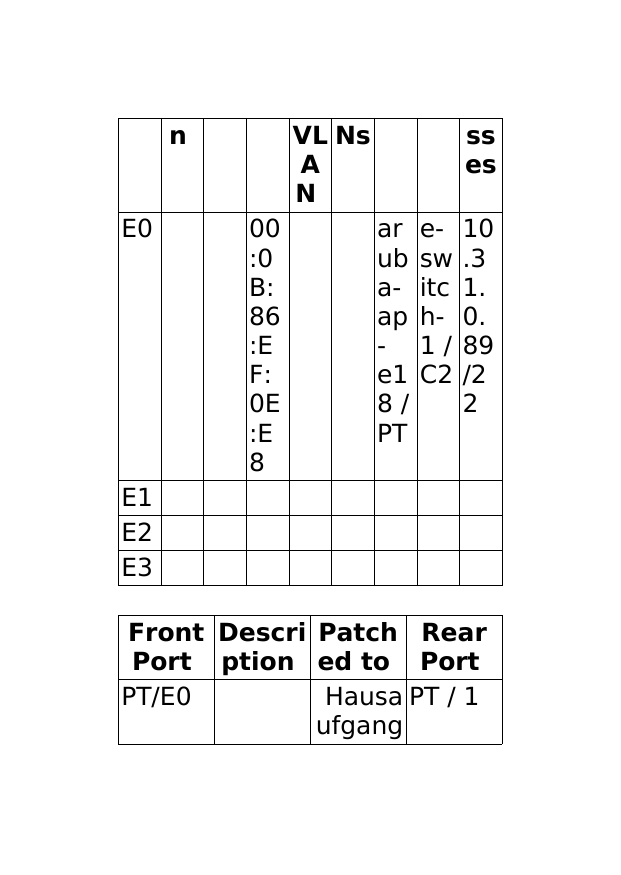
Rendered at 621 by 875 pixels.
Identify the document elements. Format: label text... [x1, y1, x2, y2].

table_cell [332, 213, 374, 480]
table_cell [247, 551, 289, 585]
table_cell [204, 213, 246, 480]
table_cell [332, 481, 374, 515]
table_cell [247, 516, 289, 550]
table_header sses [460, 119, 502, 212]
table_cell [204, 551, 246, 585]
table_header [247, 119, 289, 212]
table_cell [375, 516, 417, 550]
table_cell [215, 680, 310, 743]
table_cell E3 [119, 551, 161, 585]
table_cell 00:0B:86:EF:0E:E8 [247, 213, 289, 480]
table_cell [332, 551, 374, 585]
table_header Description [215, 616, 310, 679]
table_cell [247, 481, 289, 515]
table_cell [460, 516, 502, 550]
table_cell 10.31.0.89/22 [460, 213, 502, 480]
table_cell [418, 481, 459, 515]
table_cell PT / 1 [407, 680, 502, 743]
table_header Patched to [311, 616, 406, 679]
table_cell [204, 481, 246, 515]
table_header [119, 119, 161, 212]
table_cell [162, 551, 203, 585]
table_header [375, 119, 417, 212]
table_cell [460, 551, 502, 585]
table_header Rear Port [407, 616, 502, 679]
table_cell E0 [119, 213, 161, 480]
table_header n [162, 119, 203, 212]
table_cell [332, 516, 374, 550]
table_header [418, 119, 459, 212]
table_header VLAN [290, 119, 331, 212]
table_header [204, 119, 246, 212]
table_cell [162, 516, 203, 550]
table_cell [290, 213, 331, 480]
table_cell [162, 213, 203, 480]
table_cell [418, 516, 459, 550]
table_cell E1 [119, 481, 161, 515]
table_header Ns [332, 119, 374, 212]
table_cell [460, 481, 502, 515]
table_cell [418, 551, 459, 585]
table_cell PT/E0 [119, 680, 214, 743]
table_cell aruba-ap-e18 / PT [375, 213, 417, 480]
table_cell [290, 516, 331, 550]
table_cell [375, 481, 417, 515]
table_cell [204, 516, 246, 550]
table_cell [290, 481, 331, 515]
table_cell e-switch-1 / C2 [418, 213, 459, 480]
table_header Front Port [119, 616, 214, 679]
table_cell E2 [119, 516, 161, 550]
table_cell [162, 481, 203, 515]
table_cell [375, 551, 417, 585]
table_cell Hausaufgang [311, 680, 406, 743]
table_cell [290, 551, 331, 585]
